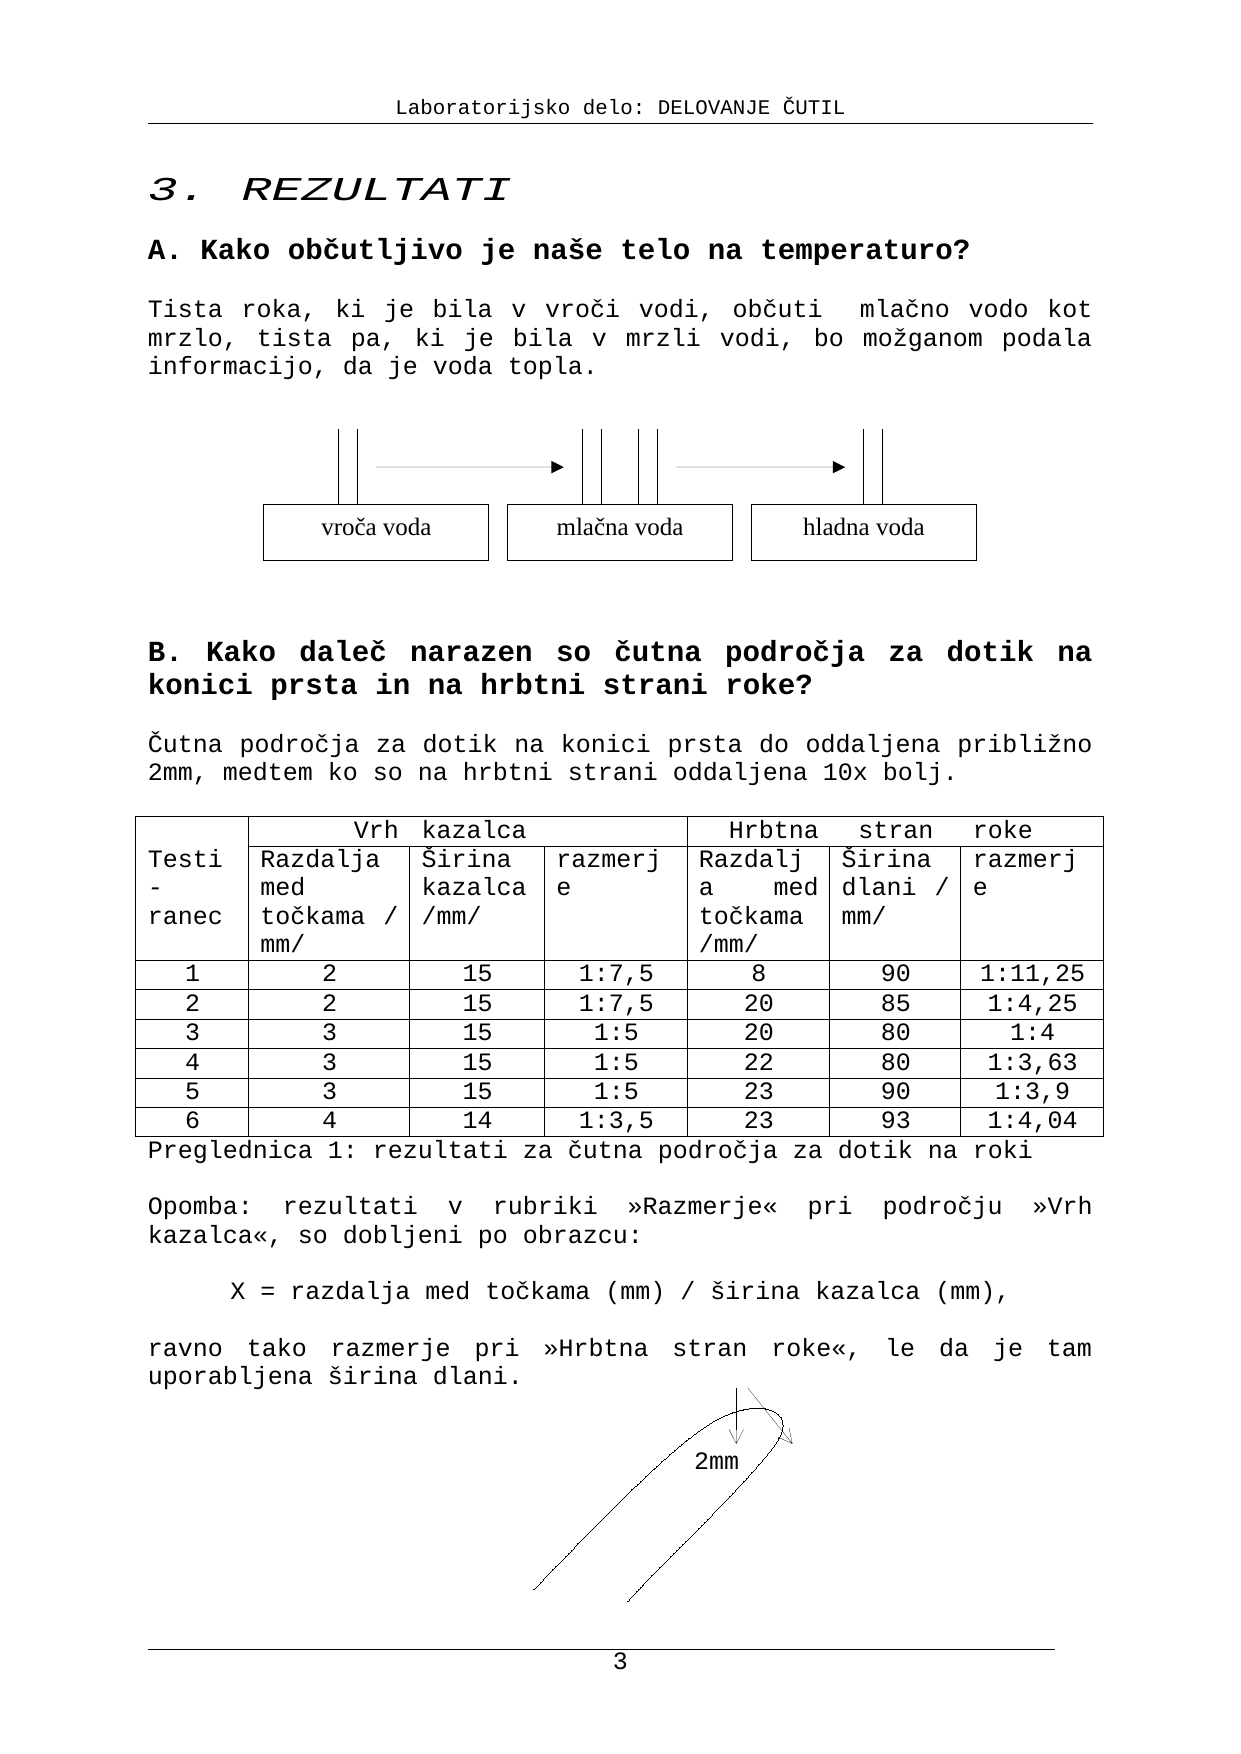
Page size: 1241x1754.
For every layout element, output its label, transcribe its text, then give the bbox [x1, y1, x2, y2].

text Tista roka, ki je bila v vroči vodi, občuti mlačno vodo kot mrzlo, tista pa, ki je bila v mrzli vodi, bo možganom podala informacijo, da je voda topla. [148, 297, 1093, 382]
table_cell Širina dlani /mm/ [830, 847, 960, 960]
table_cell 2 [136, 990, 248, 1019]
table_cell Razdalja med točkama /mm/ [249, 847, 409, 960]
text Čutna področja za dotik na konici prsta do oddaljena približno 2mm, medtem ko so na hrbtni strani oddaljena 10x bolj. [148, 731, 1093, 788]
text Opomba: rezultati v rubriki »Razmerje« pri področju »Vrh kazalca«, so dobljeni po obrazcu: [148, 1194, 1093, 1251]
table_cell 3 [136, 1020, 248, 1048]
table_cell 1:11,25 [961, 961, 1103, 989]
table_cell 93 [830, 1108, 960, 1136]
table_cell 15 [410, 990, 544, 1019]
table_cell 85 [830, 990, 960, 1019]
table_header stran [830, 817, 961, 846]
table_cell 23 [688, 1079, 829, 1107]
table_cell 2 [249, 961, 409, 989]
table_cell 1:5 [545, 1020, 687, 1048]
table_cell 5 [136, 1079, 248, 1107]
table_header Hrbtna [688, 817, 830, 846]
table_cell 1:7,5 [545, 961, 687, 989]
table_cell 1:3,63 [961, 1049, 1103, 1077]
table_cell 90 [830, 1079, 960, 1107]
table_header Vrh [249, 817, 409, 846]
table_cell 1:7,5 [545, 990, 687, 1019]
table_cell 15 [410, 1020, 544, 1048]
table_cell 6 [136, 1108, 248, 1136]
table_cell 22 [688, 1049, 829, 1077]
table_cell 1:4 [961, 1020, 1103, 1048]
table_cell 1:5 [545, 1079, 687, 1107]
text 2mm [148, 1449, 1093, 1477]
text A. Kako občutljivo je naše telo na temperaturo? [148, 236, 1093, 268]
table_cell 1:5 [545, 1049, 687, 1077]
table_cell 15 [410, 961, 544, 989]
text B. Kako daleč narazen so čutna področja za dotik na konici prsta in na hrbtni strani roke? [148, 637, 1093, 703]
table_cell 1:4,04 [961, 1108, 1103, 1136]
text X = razdalja med točkama (mm) / širina kazalca (mm), [148, 1279, 1093, 1307]
subtitle REZULTATI [148, 173, 1093, 210]
table_cell Širina kazalca /mm/ [410, 847, 544, 960]
table_cell 4 [136, 1049, 248, 1077]
table_cell 80 [830, 1049, 960, 1077]
table_cell razmerje [545, 847, 687, 960]
table_cell razmerje [961, 847, 1103, 960]
text Preglednica 1: rezultati za čutna področja za dotik na roki [148, 1137, 1093, 1166]
table_cell 15 [410, 1079, 544, 1107]
table_header roke [961, 817, 1103, 846]
table_cell Razdalja med točkama /mm/ [688, 847, 829, 960]
text ravno tako razmerje pri »Hrbtna stran roke«, le da je tam uporabljena širina dlani. [148, 1336, 1093, 1392]
table_cell 1:3,5 [545, 1108, 687, 1136]
table_cell 1:4,25 [961, 990, 1103, 1019]
table_cell 3 [249, 1020, 409, 1048]
table_cell 90 [830, 961, 960, 989]
table_cell 4 [249, 1108, 409, 1136]
table_cell 1 [136, 961, 248, 989]
table_cell 20 [688, 990, 829, 1019]
table_cell 14 [410, 1108, 544, 1136]
table_cell 2 [249, 990, 409, 1019]
table_cell 8 [688, 961, 829, 989]
table_header [136, 817, 248, 846]
table_cell 20 [688, 1020, 829, 1048]
table_cell Testi-ranec [136, 846, 248, 960]
table_cell 1:3,9 [961, 1079, 1103, 1107]
table_cell 23 [688, 1108, 829, 1136]
table_header [544, 817, 687, 846]
table_cell 3 [249, 1079, 409, 1107]
table_cell 80 [830, 1020, 960, 1048]
table_cell 15 [410, 1049, 544, 1077]
table_header kazalca [410, 817, 544, 846]
table_cell 3 [249, 1049, 409, 1077]
